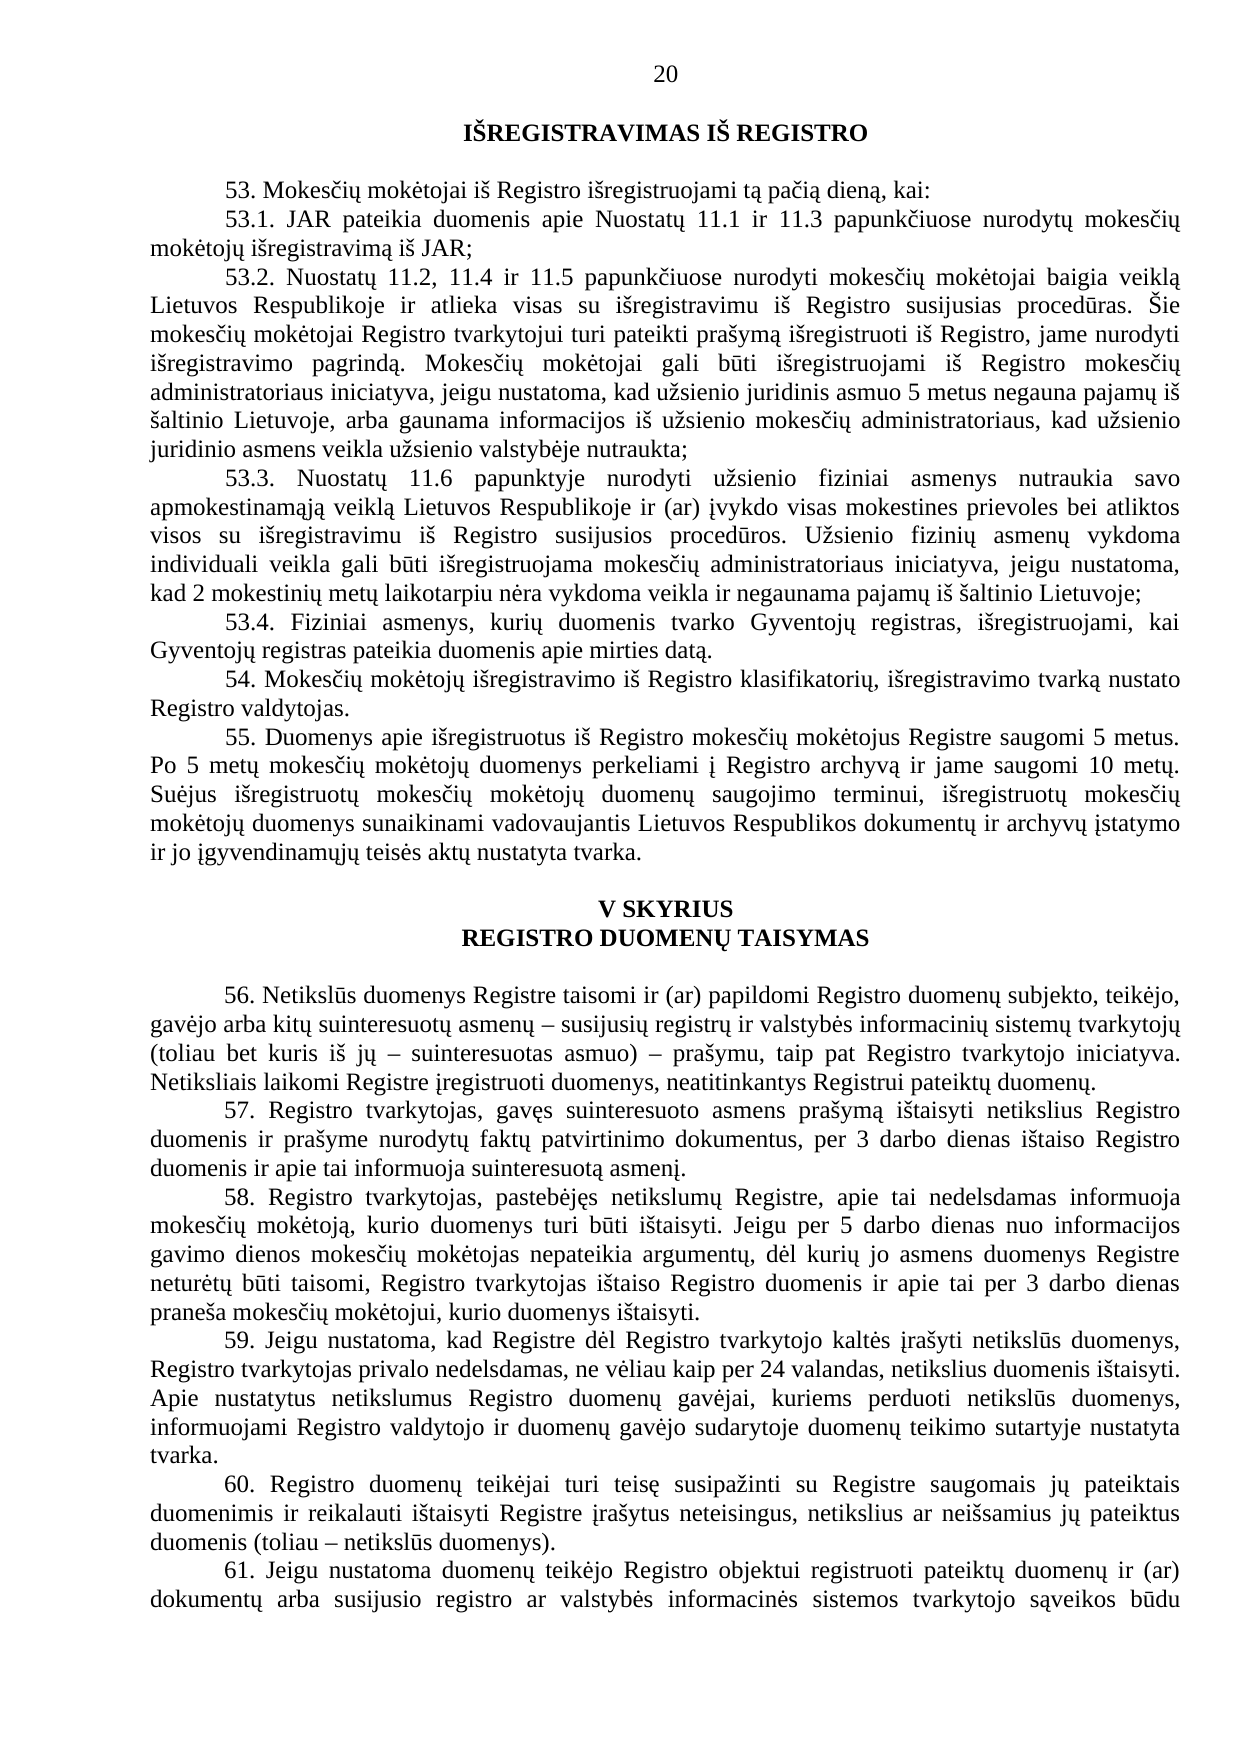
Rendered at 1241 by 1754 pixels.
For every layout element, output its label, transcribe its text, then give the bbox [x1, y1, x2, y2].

text 56. Netikslūs duomenys Registre taisomi ir (ar) papildomi Registro duomenų subjekto, teikėjo, gavėjo arba kitų suinteresuotų asmenų – susijusių registrų ir valstybės informacinių sistemų tvarkytojų (toliau bet kuris iš jų – suinteresuotas asmuo) – prašymu, taip pat Registro tvarkytojo iniciatyva. Netiksliais laikomi Registre įregistruoti duomenys, neatitinkantys Registrui pateiktų duomenų. [150, 981, 1181, 1096]
text 59. Jeigu nustatoma, kad Registre dėl Registro tvarkytojo kaltės įrašyti netikslūs duomenys, Registro tvarkytojas privalo nedelsdamas, ne vėliau kaip per 24 valandas, netikslius duomenis ištaisyti. Apie nustatytus netikslumus Registro duomenų gavėjai, kuriems perduoti netikslūs duomenys, informuojami Registro valdytojo ir duomenų gavėjo sudarytoje duomenų teikimo sutartyje nustatyta tvarka. [150, 1326, 1181, 1469]
text 53. Mokesčių mokėtojai iš Registro išregistruojami tą pačią dieną, kai: [150, 176, 1181, 204]
text 53.2. Nuostatų 11.2, 11.4 ir 11.5 papunkčiuose nurodyti mokesčių mokėtojai baigia veiklą Lietuvos Respublikoje ir atlieka visas su išregistravimu iš Registro susijusias procedūras. Šie mokesčių mokėtojai Registro tvarkytojui turi pateikti prašymą išregistruoti iš Registro, jame nurodyti išregistravimo pagrindą. Mokesčių mokėtojai gali būti išregistruojami iš Registro mokesčių administratoriaus iniciatyva, jeigu nustatoma, kad užsienio juridinis asmuo 5 metus negauna pajamų iš šaltinio Lietuvoje, arba gaunama informacijos iš užsienio mokesčių administratoriaus, kad užsienio juridinio asmens veikla užsienio valstybėje nutraukta; [150, 262, 1181, 463]
text 60. Registro duomenų teikėjai turi teisę susipažinti su Registre saugomais jų pateiktais duomenimis ir reikalauti ištaisyti Registre įrašytus neteisingus, netikslius ar neišsamius jų pateiktus duomenis (toliau – netikslūs duomenys). [150, 1469, 1181, 1556]
text V SKYRIUS [150, 894, 1181, 923]
text 55. Duomenys apie išregistruotus iš Registro mokesčių mokėtojus Registre saugomi 5 metus. Po 5 metų mokesčių mokėtojų duomenys perkeliami į Registro archyvą ir jame saugomi 10 metų. Suėjus išregistruotų mokesčių mokėtojų duomenų saugojimo terminui, išregistruotų mokesčių mokėtojų duomenys sunaikinami vadovaujantis Lietuvos Respublikos dokumentų ir archyvų įstatymo ir jo įgyvendinamųjų teisės aktų nustatyta tvarka. [150, 722, 1181, 866]
text 54. Mokesčių mokėtojų išregistravimo iš Registro klasifikatorių, išregistravimo tvarką nustato Registro valdytojas. [150, 664, 1181, 722]
text 58. Registro tvarkytojas, pastebėjęs netikslumų Registre, apie tai nedelsdamas informuoja mokesčių mokėtoją, kurio duomenys turi būti ištaisyti. Jeigu per 5 darbo dienas nuo informacijos gavimo dienos mokesčių mokėtojas nepateikia argumentų, dėl kurių jo asmens duomenys Registre neturėtų būti taisomi, Registro tvarkytojas ištaiso Registro duomenis ir apie tai per 3 darbo dienas praneša mokesčių mokėtojui, kurio duomenys ištaisyti. [150, 1182, 1181, 1326]
text 57. Registro tvarkytojas, gavęs suinteresuoto asmens prašymą ištaisyti netikslius Registro duomenis ir prašyme nurodytų faktų patvirtinimo dokumentus, per 3 darbo dienas ištaiso Registro duomenis ir apie tai informuoja suinteresuotą asmenį. [150, 1096, 1181, 1182]
text 53.3. Nuostatų 11.6 papunktyje nurodyti užsienio fiziniai asmenys nutraukia savo apmokestinamąją veiklą Lietuvos Respublikoje ir (ar) įvykdo visas mokestines prievoles bei atliktos visos su išregistravimu iš Registro susijusios procedūros. Užsienio fizinių asmenų vykdoma individuali veikla gali būti išregistruojama mokesčių administratoriaus iniciatyva, jeigu nustatoma, kad 2 mokestinių metų laikotarpiu nėra vykdoma veikla ir negaunama pajamų iš šaltinio Lietuvoje; [150, 463, 1181, 607]
text 53.4. Fiziniai asmenys, kurių duomenis tvarko Gyventojų registras, išregistruojami, kai Gyventojų registras pateikia duomenis apie mirties datą. [150, 607, 1181, 664]
text 53.1. JAR pateikia duomenis apie Nuostatų 11.1 ir 11.3 papunkčiuose nurodytų mokesčių mokėtojų išregistravimą iš JAR; [150, 204, 1181, 262]
text 61. Jeigu nustatoma duomenų teikėjo Registro objektui registruoti pateiktų duomenų ir (ar) dokumentų arba susijusio registro ar valstybės informacinės sistemos tvarkytojo sąveikos būdu [150, 1556, 1181, 1613]
text REGISTRO DUOMENŲ TAISYMAS [150, 923, 1181, 952]
text IŠREGISTRAVIMAS IŠ REGISTRO [150, 118, 1181, 147]
